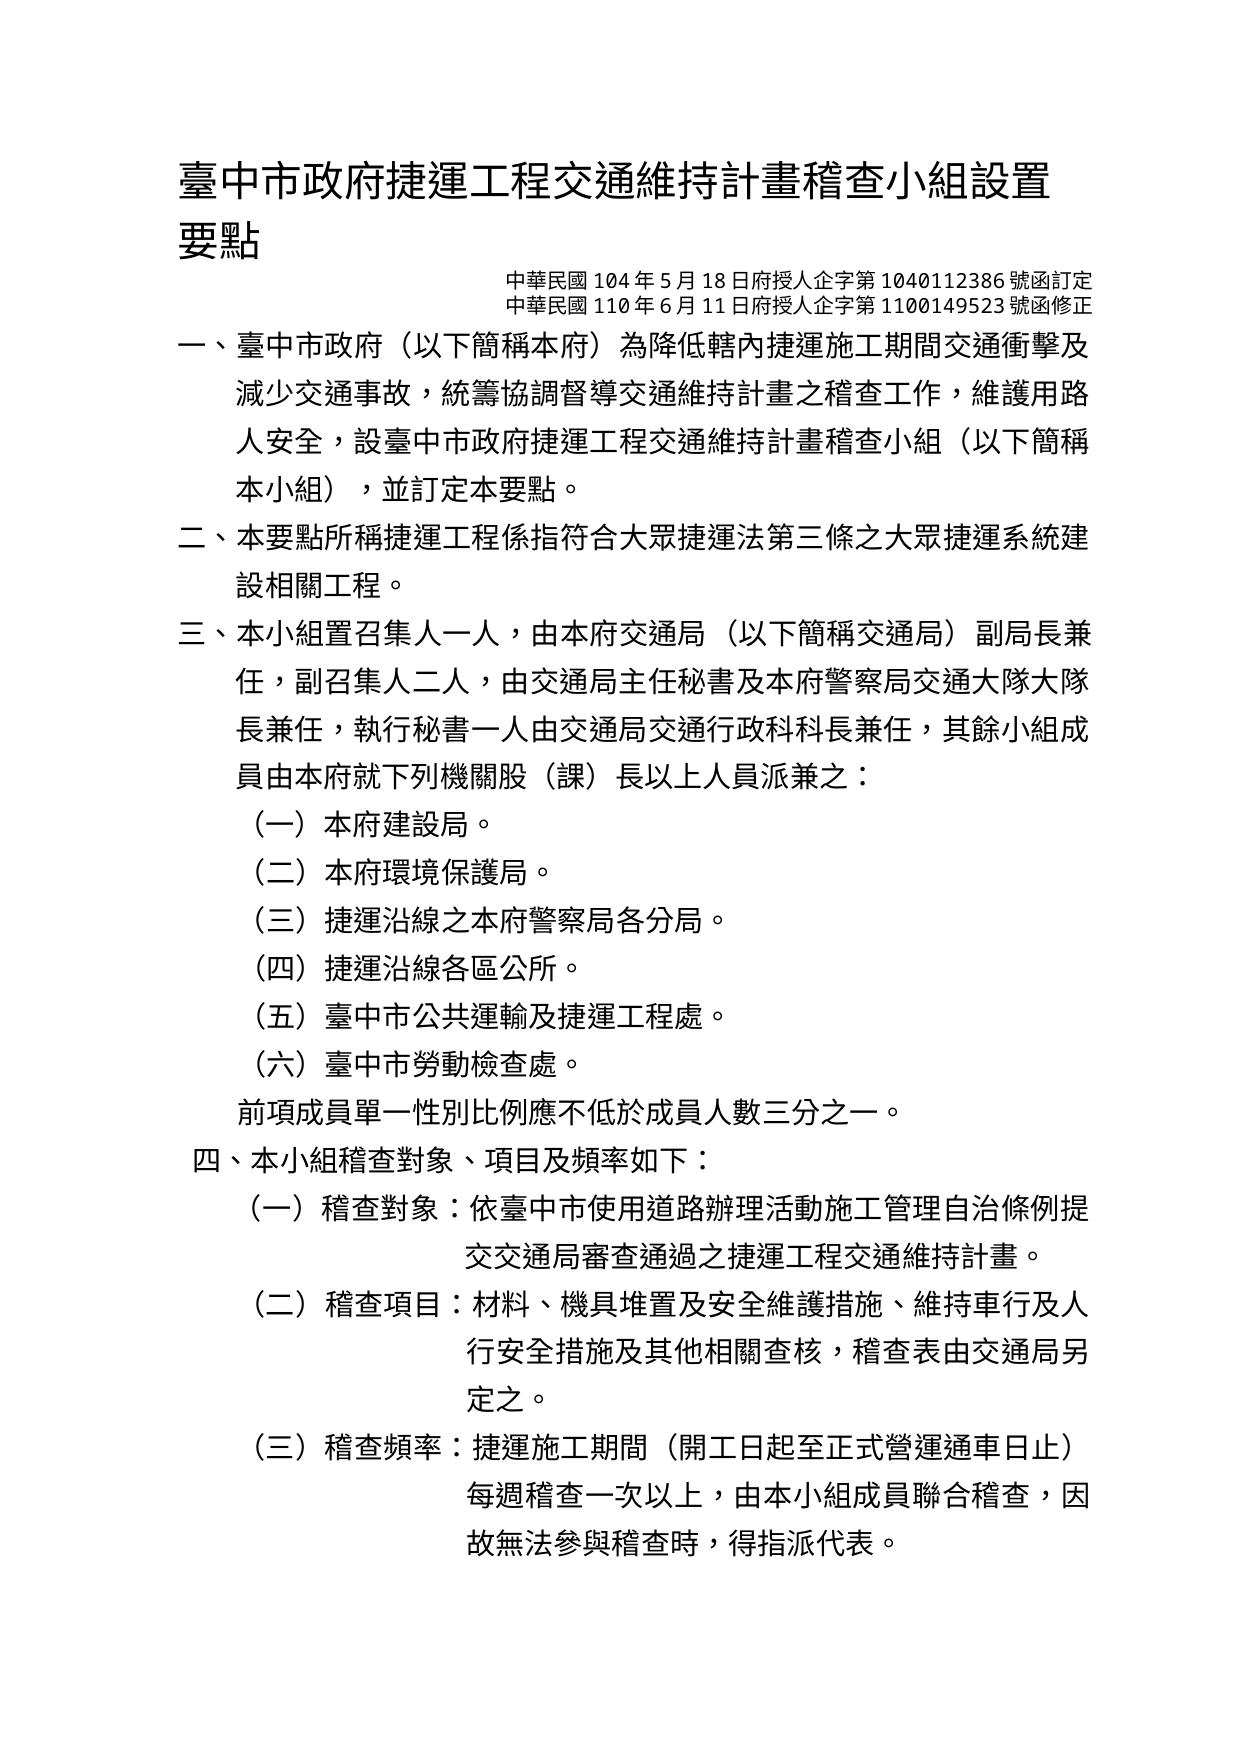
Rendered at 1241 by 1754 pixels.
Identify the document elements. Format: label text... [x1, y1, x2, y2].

text （二）稽查項目：材料、機具堆置及安全維護措施、維持車行及人行安全措施及其他相關查核，稽查表由交通局另定之。 [236, 1277, 1092, 1420]
text （六）臺中市勞動檢查處。 [236, 1037, 1092, 1085]
text 二、本要點所稱捷運工程係指符合大眾捷運法第三條之大眾捷運系統建設相關工程。 [177, 510, 1092, 606]
text （二）本府環境保護局。 [236, 845, 1092, 893]
text 中華民國104年5月18日府授人企字第1040112386號函訂定 [177, 268, 1092, 293]
text （三）捷運沿線之本府警察局各分局。 [236, 893, 1092, 941]
text （五）臺中市公共運輸及捷運工程處。 [236, 989, 1092, 1037]
text 中華民國110年6月11日府授人企字第1100149523號函修正 [177, 293, 1092, 318]
text 臺中市政府捷運工程交通維持計畫稽查小組設置要點 [177, 148, 1092, 268]
text 三、本小組置召集人一人，由本府交通局（以下簡稱交通局）副局長兼任，副召集人二人，由交通局主任秘書及本府警察局交通大隊大隊長兼任，執行秘書一人由交通局交通行政科科長兼任，其餘小組成員由本府就下列機關股（課）長以上人員派兼之： [177, 606, 1092, 797]
text （一）本府建設局。 [235, 797, 1092, 845]
text （四）捷運沿線各區公所。 [236, 941, 1092, 989]
text 一、臺中市政府（以下簡稱本府）為降低轄內捷運施工期間交通衝擊及減少交通事故，統籌協調督導交通維持計畫之稽查工作，維護用路人安全，設臺中市政府捷運工程交通維持計畫稽查小組（以下簡稱本小組），並訂定本要點。 [177, 318, 1092, 510]
text （一）稽查對象：依臺中市使用道路辦理活動施工管理自治條例提交交通局審查通過之捷運工程交通維持計畫。 [233, 1181, 1092, 1277]
text （三）稽查頻率：捷運施工期間（開工日起至正式營運通車日止）每週稽查一次以上，由本小組成員聯合稽查，因故無法參與稽查時，得指派代表。 [236, 1420, 1092, 1564]
text 前項成員單一性別比例應不低於成員人數三分之一。 [236, 1085, 1092, 1133]
text 四、本小組稽查對象、項目及頻率如下： [177, 1133, 1092, 1181]
